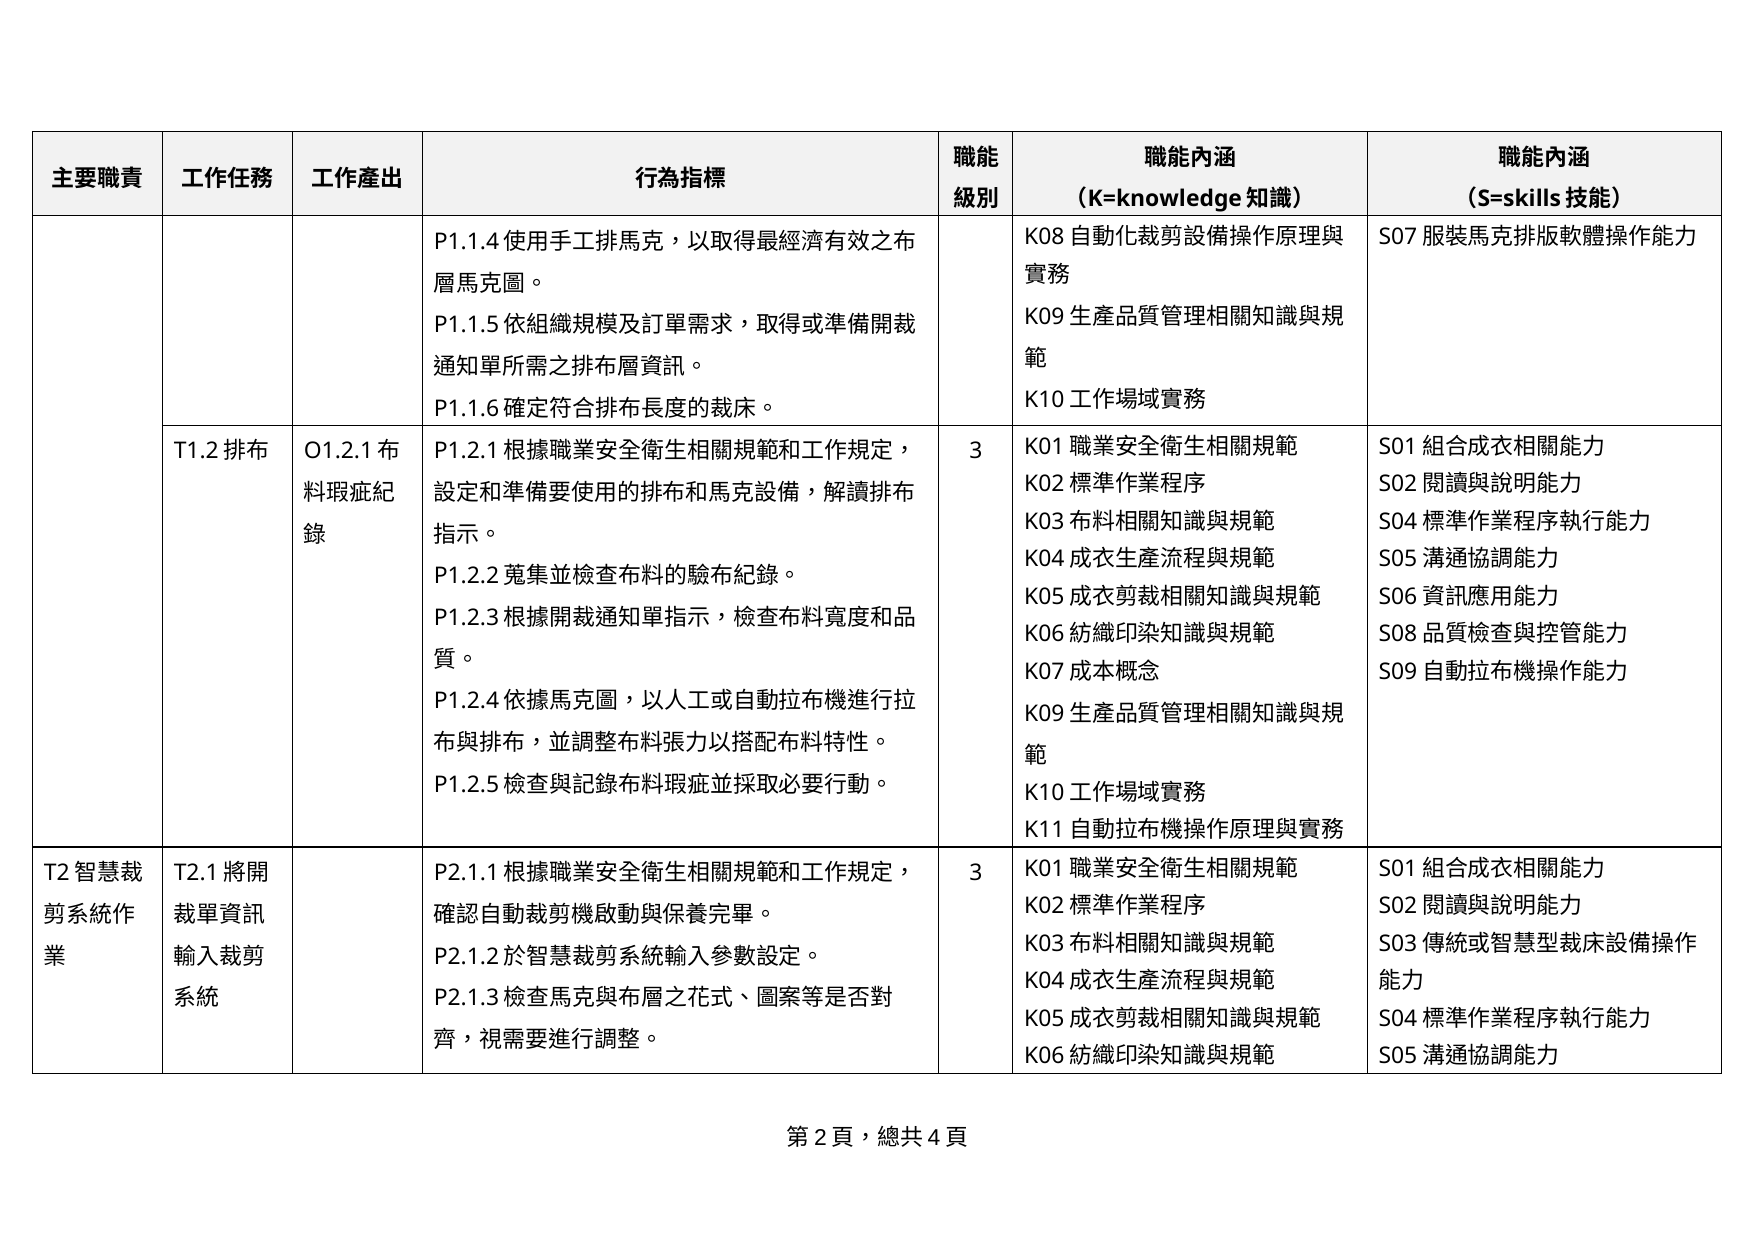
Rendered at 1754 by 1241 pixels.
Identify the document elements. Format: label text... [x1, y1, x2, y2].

table_cell P1.1.4使用手工排馬克，以取得最經濟有效之布層馬克圖。 P1.1.5依組織規模及訂單需求，取得或準備開裁通知單所需之排布層資訊。 P1.1.6確定符合排布長度的裁床。 [423, 216, 938, 424]
table_cell [939, 216, 1012, 424]
table_cell K01職業安全衛生相關規範 K02標準作業程序 K03布料相關知識與規範 K04成衣生產流程與規範 K05成衣剪裁相關知識與規範 K06紡織印染知識與規範 K07成本概念 K09生產品質管理相關知識與規範 K10工作場域實務 K11自動拉布機操作原理與實務 [1013, 426, 1367, 846]
table_cell S07服裝馬克排版軟體操作能力 [1368, 216, 1721, 424]
table_cell T2智慧裁剪系統作業 [33, 848, 162, 1072]
table_cell T2.1將開裁單資訊輸入裁剪系統 [163, 848, 292, 1072]
table_cell 3 [939, 848, 1012, 1072]
table_header 職能內涵 （S=skills技能） [1368, 132, 1721, 215]
table_cell K01職業安全衛生相關規範 K02標準作業程序 K03布料相關知識與規範 K04成衣生產流程與規範 K05成衣剪裁相關知識與規範 K06紡織印染知識與規範 [1013, 848, 1367, 1072]
table_header 主要職責 [33, 132, 162, 215]
table_cell [163, 216, 292, 424]
table_cell K08自動化裁剪設備操作原理與實務 K09生產品質管理相關知識與規範 K10工作場域實務 [1013, 216, 1367, 424]
table_cell S01組合成衣相關能力 S02閱讀與說明能力 S03傳統或智慧型裁床設備操作能力 S04標準作業程序執行能力 S05溝通協調能力 [1368, 848, 1721, 1072]
table_cell S01組合成衣相關能力 S02閱讀與說明能力 S04標準作業程序執行能力 S05溝通協調能力 S06資訊應用能力 S08品質檢查與控管能力 S09自動拉布機操作能力 [1368, 426, 1721, 846]
table_header 行為指標 [423, 132, 938, 215]
table_header 職能內涵 （K=knowledge知識） [1013, 132, 1367, 215]
table_cell [293, 216, 422, 424]
table_cell [293, 848, 422, 1072]
table_cell [33, 216, 162, 846]
table_header 工作任務 [163, 132, 292, 215]
table_cell O1.2.1布料瑕疵紀錄 [293, 426, 422, 846]
table_cell 3 [939, 426, 1012, 846]
table_header 工作產出 [293, 132, 422, 215]
table_cell P2.1.1根據職業安全衛生相關規範和工作規定，確認自動裁剪機啟動與保養完畢。 P2.1.2於智慧裁剪系統輸入參數設定。 P2.1.3檢查馬克與布層之花式、圖案等是否對齊，視需要進行調整。 [423, 848, 938, 1072]
table_cell T1.2排布 [163, 426, 292, 846]
table_header 職能級別 [939, 132, 1012, 215]
table_cell P1.2.1根據職業安全衛生相關規範和工作規定，設定和準備要使用的排布和馬克設備，解讀排布指示。 P1.2.2蒐集並檢查布料的驗布紀錄。 P1.2.3根據開裁通知單指示，檢查布料寬度和品質。 P1.2.4依據馬克圖，以人工或自動拉布機進行拉布與排布，並調整布料張力以搭配布料特性。 P1.2.5檢查與記錄布料瑕疵並採取必要行動。 [423, 426, 938, 846]
